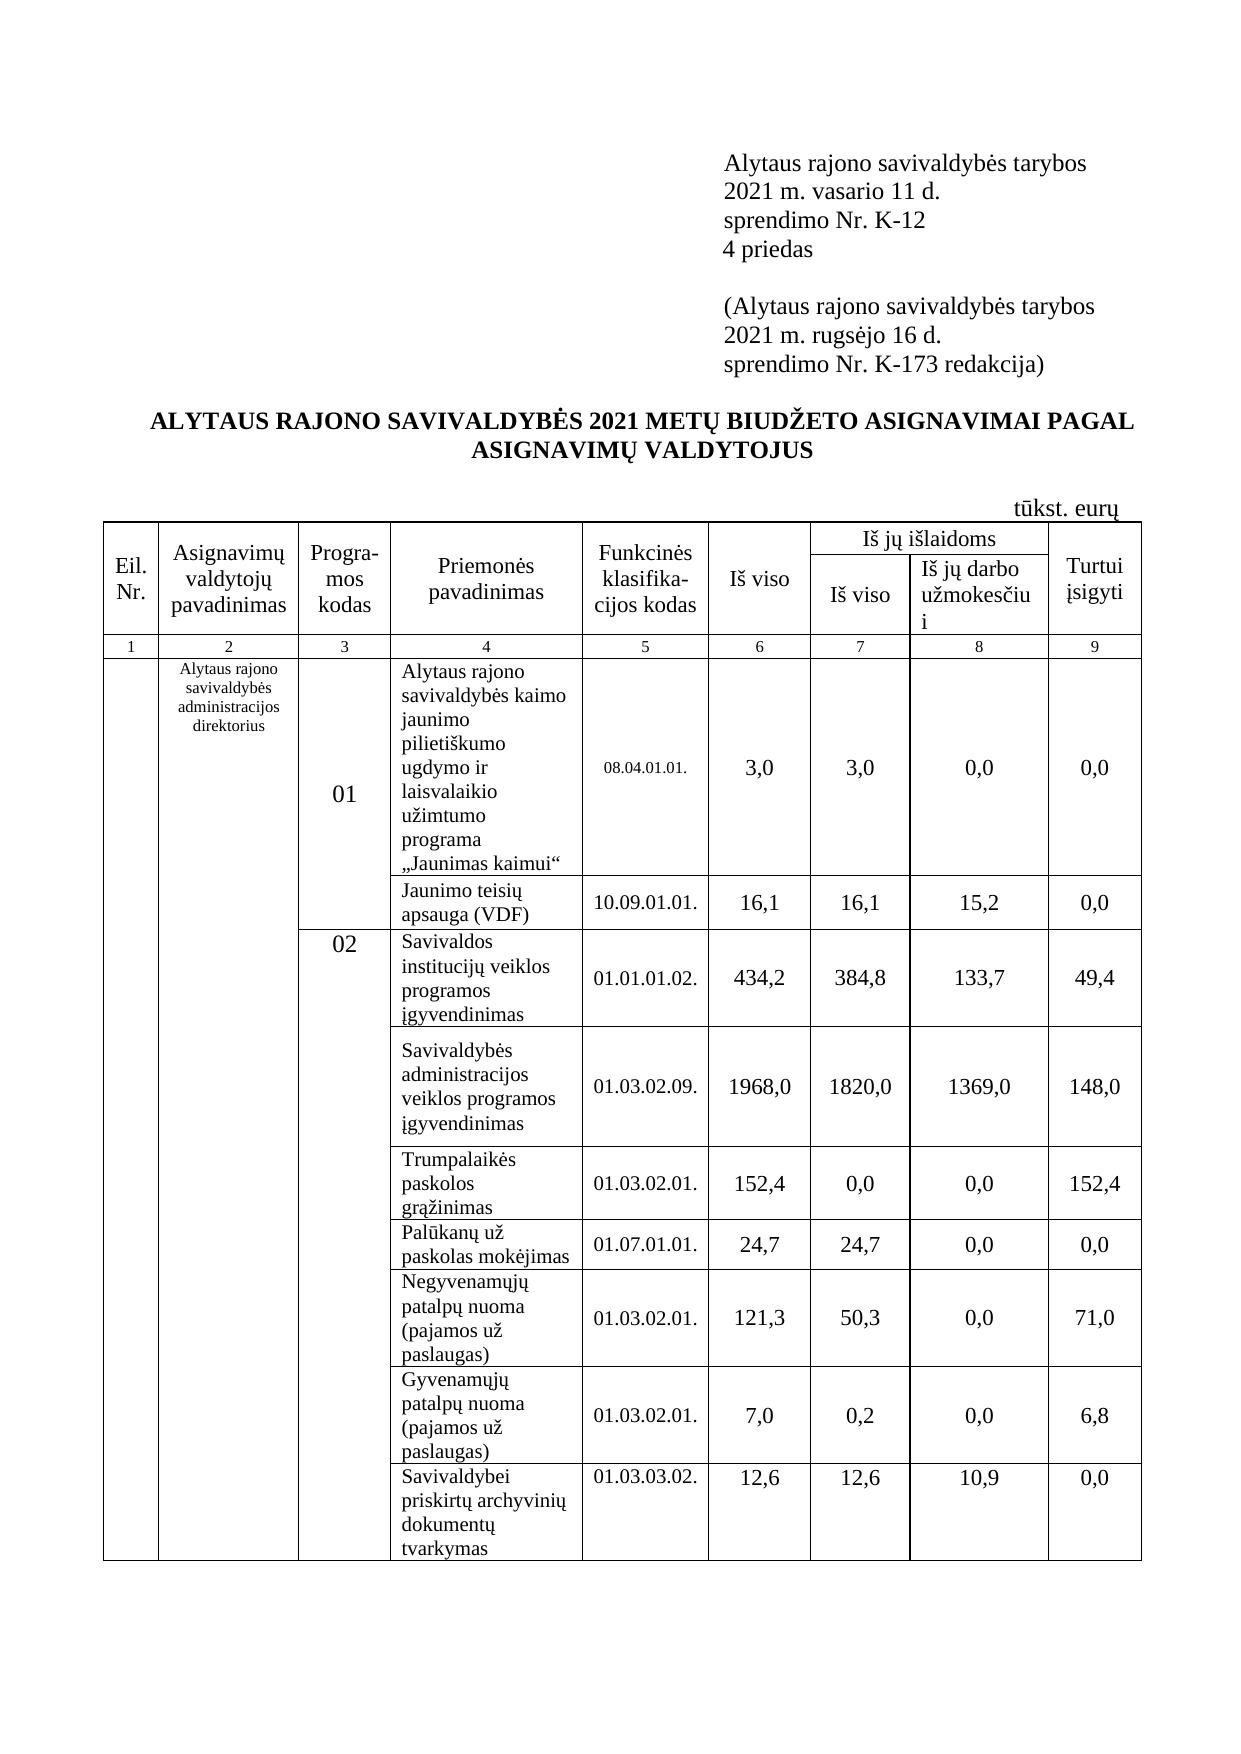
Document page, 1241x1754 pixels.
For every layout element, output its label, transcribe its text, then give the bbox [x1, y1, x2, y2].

table_cell 0,0 [911, 659, 1048, 875]
text sprendimo Nr. K-12 [103, 205, 1181, 234]
table_cell 7 [811, 635, 909, 658]
text (Alytaus rajono savivaldybės tarybos [103, 291, 1181, 320]
table_cell 15,2 [911, 876, 1048, 928]
table_cell 148,0 [1049, 1027, 1141, 1146]
table_cell 12,6 [709, 1464, 810, 1560]
table_cell Alytaus rajono savivaldybės kaimo jaunimo pilietiškumo ugdymo ir laisvalaikio užimtumo programa „Jaunimas kaimui“ [391, 659, 582, 875]
table_cell 0,0 [1049, 1464, 1141, 1560]
table_cell 02 [299, 930, 390, 1560]
table_cell 6,8 [1049, 1367, 1141, 1463]
table_cell 01.03.03.02. [583, 1464, 708, 1560]
table_cell Jaunimo teisių apsauga (VDF) [391, 876, 582, 928]
table_cell Gyvenamųjų patalpų nuoma (pajamos už paslaugas) [391, 1367, 582, 1463]
table_cell Trumpalaikės paskolos grąžinimas [391, 1147, 582, 1219]
table_cell 3,0 [709, 659, 810, 875]
table_cell 10,9 [911, 1464, 1048, 1560]
table_cell Iš viso [811, 555, 909, 634]
table_cell 1 [104, 635, 158, 658]
table_cell Savivaldybės administracijos veiklos programos įgyvendinimas [391, 1027, 582, 1146]
table_cell 5 [583, 635, 708, 658]
table_cell 0,0 [911, 1220, 1048, 1268]
table_cell Savivaldybei priskirtų archyvinių dokumentų tvarkymas [391, 1464, 582, 1560]
table_header Iš viso [709, 523, 810, 634]
table_cell 24,7 [709, 1220, 810, 1268]
table_cell 8 [911, 635, 1048, 658]
table_cell 10.09.01.01. [583, 876, 708, 928]
table_header Turtui įsigyti [1049, 523, 1141, 634]
table_cell 1820,0 [811, 1027, 909, 1146]
text Alytaus rajono savivaldybės tarybos [589, 148, 1181, 176]
table_cell 0,0 [811, 1147, 909, 1219]
table_cell 9 [1049, 635, 1141, 658]
table_header Funkcinės klasifika-cijos kodas [583, 523, 708, 634]
table_cell 0,0 [911, 1270, 1048, 1366]
table_cell 152,4 [1049, 1147, 1141, 1219]
table_cell 08.04.01.01. [583, 659, 708, 875]
table_cell 121,3 [709, 1270, 810, 1366]
table_cell Alytaus rajono savivaldybės administracijos direktorius [159, 659, 298, 1560]
table_cell 384,8 [811, 930, 909, 1026]
table_cell 0,0 [1049, 876, 1141, 928]
table_cell 0,0 [911, 1147, 1048, 1219]
table_cell 01.01.01.02. [583, 930, 708, 1026]
table_header Iš jų išlaidoms [811, 523, 1048, 554]
table_header Asignavimų valdytojų pavadinimas [159, 523, 298, 634]
table_cell 01.03.02.01. [583, 1270, 708, 1366]
table_cell 12,6 [811, 1464, 909, 1560]
table_cell 16,1 [709, 876, 810, 928]
table_cell 133,7 [911, 930, 1048, 1026]
table_cell Savivaldos institucijų veiklos programos įgyvendinimas [391, 930, 582, 1026]
table_cell 1968,0 [709, 1027, 810, 1146]
text 2021 m. rugsėjo 16 d. [103, 320, 1181, 349]
table_cell [104, 659, 158, 1560]
table_cell Palūkanų už paskolas mokėjimas [391, 1220, 582, 1268]
table_cell 16,1 [811, 876, 909, 928]
table_cell 152,4 [709, 1147, 810, 1219]
table_cell 01 [299, 659, 390, 928]
table_cell 0,0 [1049, 659, 1141, 875]
table_cell 01.07.01.01. [583, 1220, 708, 1268]
table_cell 3 [299, 635, 390, 658]
table_cell 434,2 [709, 930, 810, 1026]
table_cell 0,0 [1049, 1220, 1141, 1268]
table_cell 0,2 [811, 1367, 909, 1463]
table_cell 4 [391, 635, 582, 658]
table_cell 3,0 [811, 659, 909, 875]
text 4 priedas [722, 234, 1181, 263]
table_cell 01.03.02.09. [583, 1027, 708, 1146]
text ALYTAUS RAJONO SAVIVALDYBĖS 2021 METŲ BIUDŽETO ASIGNAVIMAI PAGAL ASIGNAVIMŲ VALDYTOJUS [103, 406, 1181, 464]
table_cell 71,0 [1049, 1270, 1141, 1366]
table_cell 1369,0 [911, 1027, 1048, 1146]
table_cell 01.03.02.01. [583, 1367, 708, 1463]
table_cell 50,3 [811, 1270, 909, 1366]
table_header Eil. Nr. [104, 523, 158, 634]
table_cell 2 [159, 635, 298, 658]
table_header Progra-mos kodas [299, 523, 390, 634]
table_cell 01.03.02.01. [583, 1147, 708, 1219]
table_cell Iš jų darbo užmokesčiui [911, 555, 1048, 634]
table_cell Negyvenamųjų patalpų nuoma (pajamos už paslaugas) [391, 1270, 582, 1366]
table_cell 0,0 [911, 1367, 1048, 1463]
table_cell 24,7 [811, 1220, 909, 1268]
table_header Priemonės pavadinimas [391, 523, 582, 634]
text 2021 m. vasario 11 d. [103, 176, 1181, 205]
text tūkst. eurų [103, 493, 1181, 521]
table_cell 6 [709, 635, 810, 658]
text sprendimo Nr. K-173 redakcija) [103, 349, 1181, 378]
table_cell 7,0 [709, 1367, 810, 1463]
table_cell 49,4 [1049, 930, 1141, 1026]
